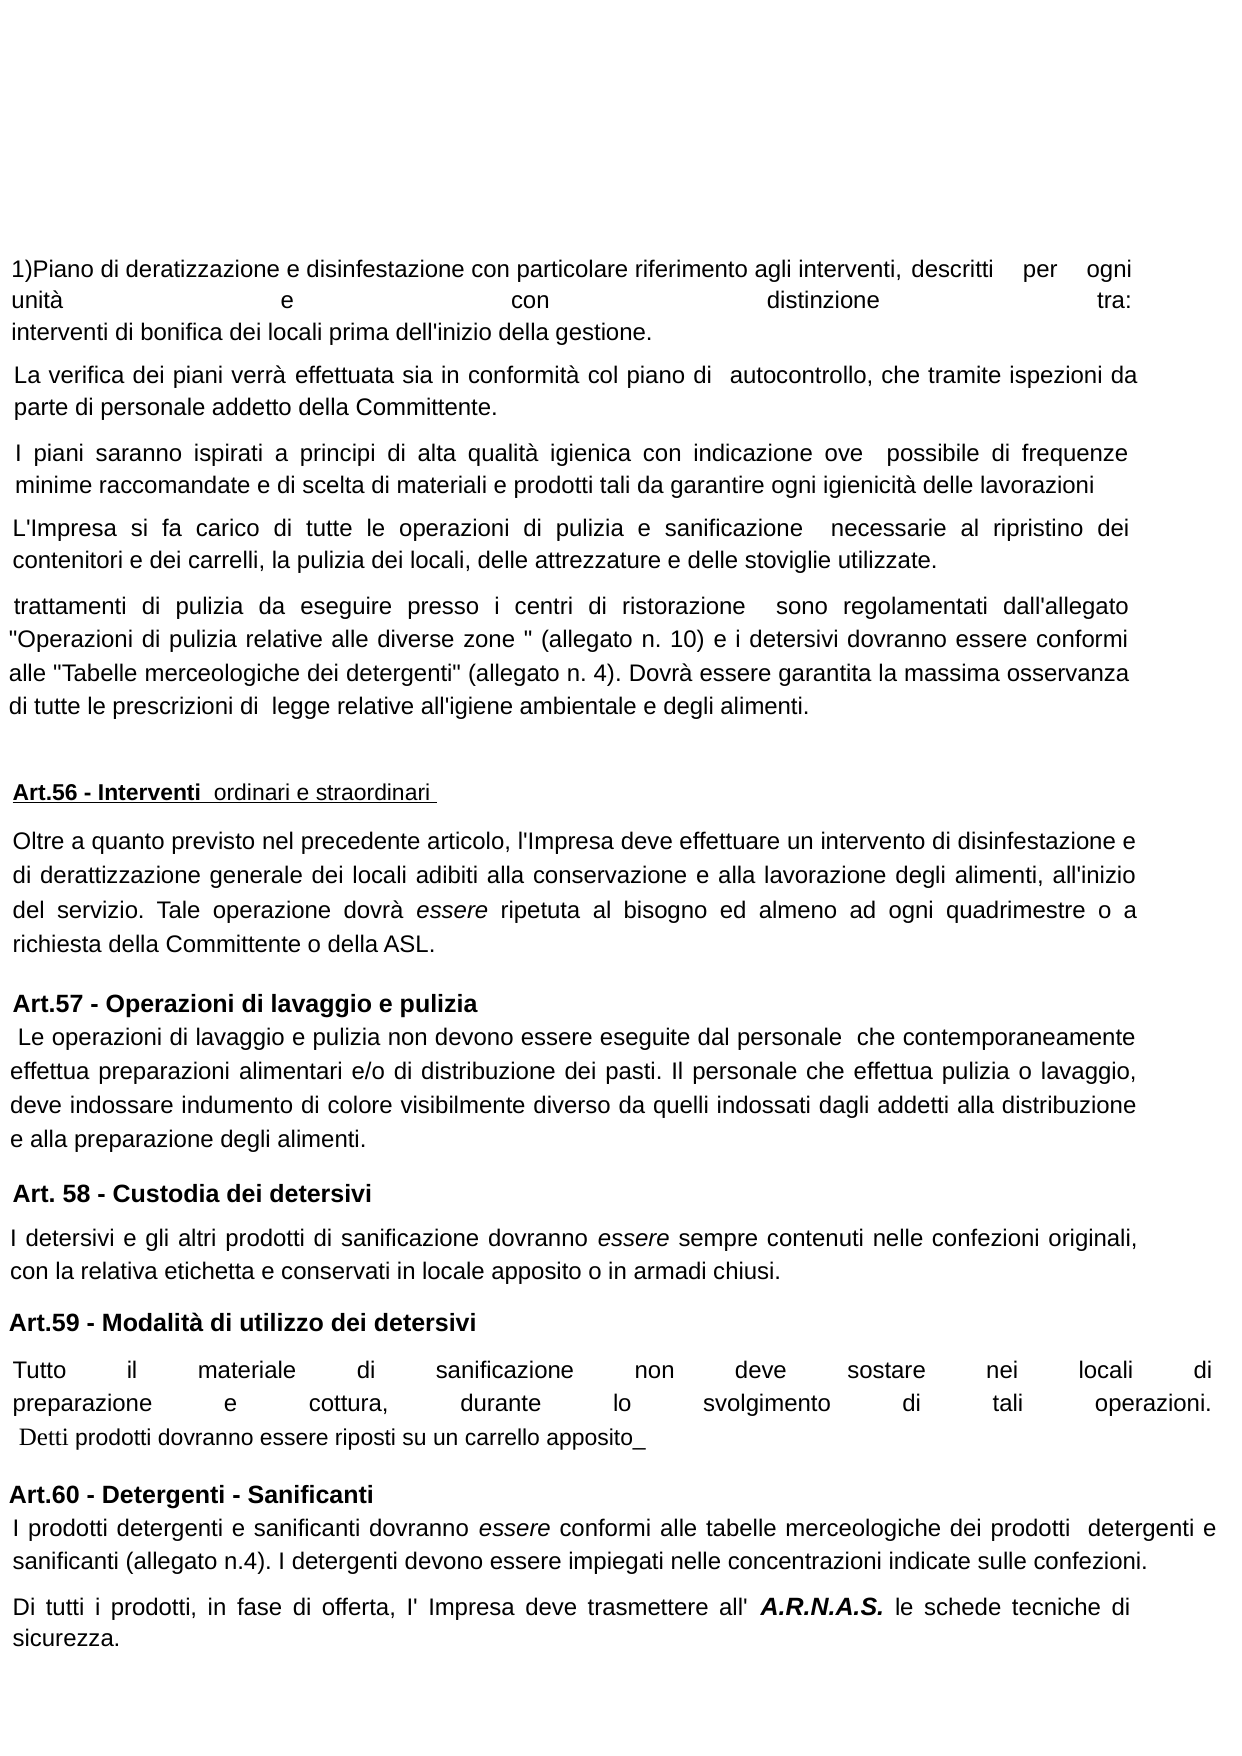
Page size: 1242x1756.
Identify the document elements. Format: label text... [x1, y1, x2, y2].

text Art.57 - Operazioni di lavaggio e pulizia [12, 986, 1213, 1018]
text Art.59 - Modalità di utilizzo dei detersivi [9, 1309, 1213, 1337]
text Le operazioni di lavaggio e pulizia non devono essere eseguite dal personale che contemporaneamente effettua preparazioni alimentari e/o di distribuzione dei pasti. Il personale che effettua pulizia o lavaggio, deve indossare indumento di colore visibilmente diverso da quelli indossati dagli addetti alla distribuzione e alla preparazione degli alimenti. [10, 1018, 1138, 1155]
text I prodotti detergenti e sanificanti dovranno essere conformi alle tabelle merceologiche dei prodotti detergenti e sanificanti (allegato n.4). I detergenti devono essere impiegati nelle concentrazioni indicate sulle confezioni. [12, 1510, 1218, 1576]
text Di tutti i prodotti, in fase di offerta, I' Impresa deve trasmettere all' A.R.N.A.S. le schede tecniche di sicurezza. [12, 1591, 1131, 1653]
text I piani saranno ispirati a principi di alta qualità igienica con indicazione ove possibile di frequenze minime raccomandate e di scelta di materiali e prodotti tali da garantire ogni igienicità delle lavorazioni [15, 439, 1131, 499]
text Art.60 - Detergenti - Sanificanti [9, 1478, 1213, 1510]
text I detersivi e gli altri prodotti di sanificazione dovranno essere sempre contenuti nelle confezioni originali, con la relativa etichetta e conservati in locale apposito o in armadi chiusi. [10, 1219, 1138, 1286]
text Art. 58 - Custodia dei detersivi [12, 1181, 1213, 1208]
text L'Impresa si fa carico di tutte le operazioni di pulizia e sanificazione necessarie al ripristino dei contenitori e dei carrelli, la pulizia dei locali, delle attrezzature e delle stoviglie utilizzate. [12, 514, 1131, 573]
text Tutto il materiale di sanificazione non deve sostare nei locali di preparazione e cottura, durante lo svolgimento di tali operazioni. Detti prodotti dovranno essere riposti su un carrello apposito_ [12, 1352, 1213, 1452]
text Oltre a quanto previsto nel precedente articolo, l'Impresa deve effettuare un intervento di disinfestazione e di derattizzazione generale dei locali adibiti alla conservazione e alla lavorazione degli alimenti, all'inizio del servizio. Tale operazione dovrà essere ripetuta al bisogno ed almeno ad ogni quadrimestre o a richiesta della Committente o della ASL. [12, 822, 1138, 959]
text Art.56 - Interventi ordinari e straordinari [12, 779, 1123, 805]
text 1)Piano di deratizzazione e disinfestazione con particolare riferimento agli interventi, descritti per ogni unità e con distinzione tra: interventi di bonifica dei locali prima dell'inizio della gestione. [11, 255, 1132, 346]
text La verifica dei piani verrà effettuata sia in conformità col piano di autocontrollo, che tramite ispezioni da parte di personale addetto della Committente. [14, 361, 1138, 420]
text Tutti i trattamenti di pulizia da eseguire presso i centri di ristorazione sono regolamentati dall'allegato "Operazioni di pulizia relative alle diverse zone " (allegato n. 10) e i detersivi dovranno essere conformi alle "Tabelle merceologiche dei detergenti" (allegato n. 4). Dovrà essere garantita la massima osservanza di tutte le prescrizioni di legge relative all'igiene ambientale e degli alimenti. [0, 592, 1131, 719]
